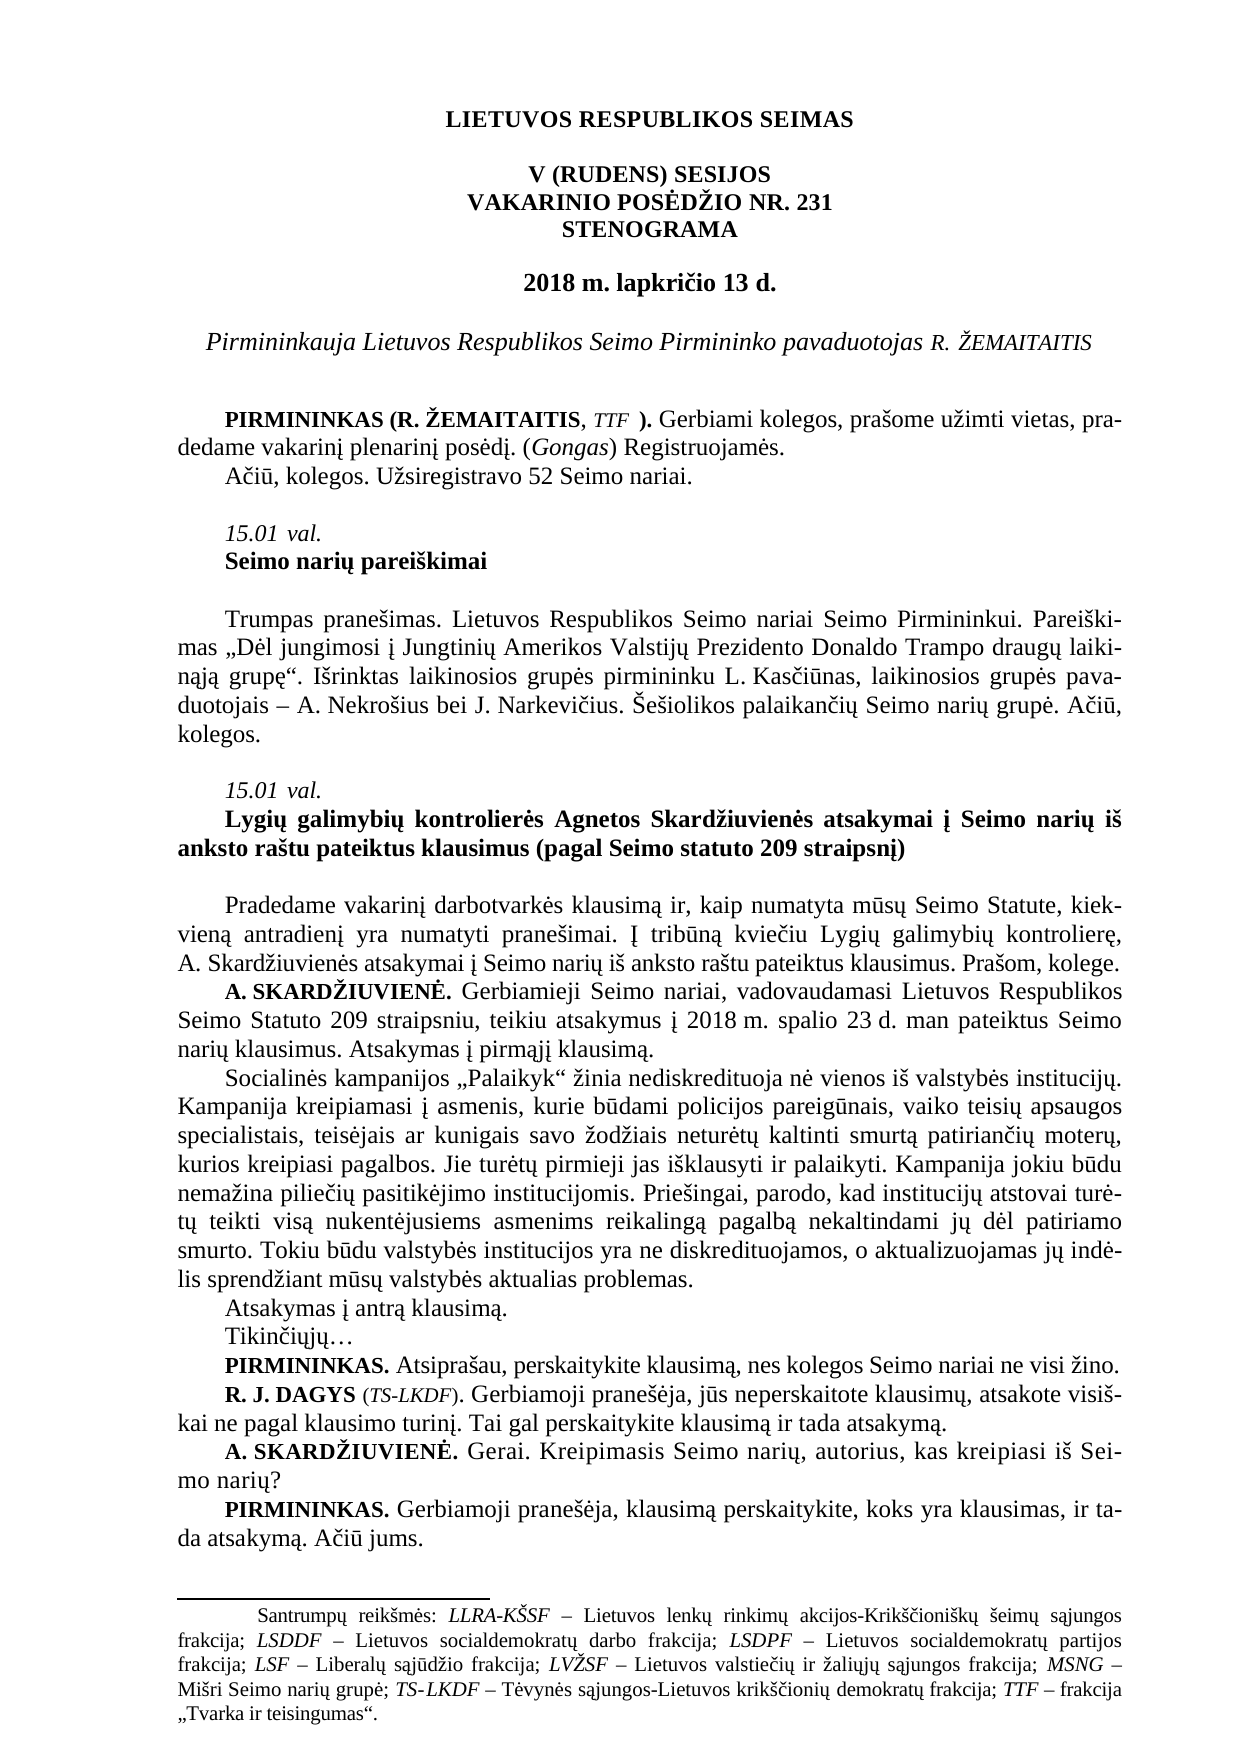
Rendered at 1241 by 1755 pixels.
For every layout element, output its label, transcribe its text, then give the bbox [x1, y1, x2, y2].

title VAKARINIO posėdžio NR. 231 [177, 187, 1122, 215]
text A. SKARDŽIUVIENĖ. Ge­rai. Krei­pi­ma­sis Sei­mo na­rių, au­to­rius, kas krei­pia­si iš Sei­mo na­rių? [177, 1436, 1122, 1494]
text So­cia­li­nės kam­pa­ni­jos „Pa­lai­kyk“ ži­nia ne­disk­re­di­tuo­ja nė vie­nos iš vals­ty­bės ins­ti­tu­ci­jų. Kam­pa­ni­ja krei­pia­ma­si į as­me­nis, ku­rie bū­da­mi po­li­ci­jos pa­rei­gū­nais, vai­ko tei­sių ap­sau­gos spe­cia­lis­tais, tei­sė­jais ar ku­ni­gais sa­vo žo­džiais ne­tu­rė­tų kal­tin­ti smur­tą pa­ti­rian­čių mo­te­rų, ku­rios krei­pia­si pa­gal­bos. Jie tu­rė­tų pir­mie­ji jas iš­klau­sy­ti ir pa­lai­ky­ti. Kam­pa­ni­ja jo­kiu bū­du ne­ma­ži­na pi­lie­čių pa­si­ti­kė­ji­mo ins­ti­tu­ci­jo­mis. Prie­šin­gai, pa­ro­do, kad ins­ti­tu­ci­jų at­sto­vai tu­rė­tų teik­ti vi­są nu­ken­tė­ju­siems as­me­nims rei­ka­lin­gą pa­gal­bą ne­kal­tin­da­mi jų dėl pa­ti­ria­mo smur­to. To­kiu bū­du vals­ty­bės ins­ti­tu­ci­jos yra ne dis­kre­di­tuo­ja­mos, o ak­tu­a­li­zuo­ja­mas jų in­dė­lis spren­džiant mū­sų vals­ty­bės ak­tu­a­lias pro­ble­mas. [177, 1063, 1122, 1293]
text 2018 m. lapkričio 13 d. [177, 267, 1122, 297]
text Ly­gių ga­li­my­bių kon­tro­lie­rės Ag­ne­tos Skar­džiu­vie­nės at­sa­ky­mai į Sei­mo na­rių iš anks­to raš­tu pa­teik­tus klau­si­mus (pa­gal Sei­mo sta­tu­to 209 straips­nį) [177, 804, 1122, 861]
text PIRMININKAS (R. ŽEMAITAITIS, TTF). Ger­bia­mi ko­le­gos, pra­šo­me už­im­ti vie­tas, pra­de­da­me va­ka­ri­nį ple­na­ri­nį po­sė­dį. (Gon­gas) Re­gist­ruo­ja­mės. [177, 404, 1122, 461]
text Santrumpų reikšmės: LLRA-KŠSF – Lietuvos lenkų rinkimų akcijos-Krikščioniškų šeimų sąjungos frakcija; LSDDF – Lietuvos socialdemokratų darbo frakcija; LSDPF – Lietuvos socialdemokratų partijos frakcija; LSF – Liberalų sąjūdžio frakcija; LVŽSF – Lietuvos valstiečių ir žaliųjų sąjungos frakcija; MSNG – Mišri Seimo narių grupė; TS‑LKDF – Tėvynės sąjungos-Lietuvos krikščionių demokratų frakcija; TTF – frakcija „Tvarka ir teisingumas“. [177, 1599, 1122, 1724]
title STENOGRAMA [177, 215, 1122, 243]
text Trum­pas pra­ne­ši­mas. Lie­tu­vos Res­pub­li­kos Sei­mo na­riai Sei­mo Pir­mi­nin­kui. Pa­reiš­ki­mas „Dėl jun­gi­mo­si į Jung­ti­nių Ame­ri­kos Vals­ti­jų Pre­zi­den­to Do­nal­do Tram­po drau­gų lai­ki­ną­ją gru­pę“. Iš­rink­tas lai­ki­no­sios gru­pės pir­mi­nin­ku L. Kas­čiū­nas, lai­ki­no­sios gru­pės pa­va­duo­to­jais – A. Ne­kro­šius bei J. Nar­ke­vi­čius. Še­šio­li­kos pa­lai­kan­čių Sei­mo na­rių gru­pė. Ačiū, ko­le­gos. [177, 604, 1122, 747]
text 15.01 val. [224, 776, 1122, 804]
text PIRMININKAS. Ger­bia­mo­ji pra­ne­šė­ja, klau­si­mą per­skai­ty­ki­te, koks yra klau­si­mas, ir ta­da at­sa­ky­mą. Ačiū jums. [177, 1494, 1122, 1551]
text Ačiū, ko­le­gos. Už­si­re­gist­ra­vo 52 Sei­mo na­riai. [177, 461, 1122, 490]
title LIETUVOS RESPUBLIKOS SEIMAS [177, 105, 1122, 132]
text Ti­kin­čių­jų… [177, 1321, 1122, 1350]
text PIRMININKAS. At­si­pra­šau, per­skai­ty­ki­te klau­si­mą, nes ko­le­gos Sei­mo na­riai ne vi­si ži­no. [177, 1350, 1122, 1379]
text Pirmininkauja Lietuvos Respublikos Seimo Pirmininko pavaduotojas R. ŽEMAITAITIS [177, 326, 1122, 356]
text 15.01 val. [224, 519, 1122, 546]
text Pra­de­da­me va­ka­ri­nį dar­bo­tvarkės klau­si­mą ir, kaip nu­ma­ty­ta mū­sų Sei­mo Sta­tu­te, kiek­vie­ną ant­ra­die­nį yra nu­ma­ty­ti pra­ne­ši­mai. Į tri­bū­ną kvie­čiu Ly­gių ga­li­my­bių kon­tro­lie­rę, A. Skar­džiu­vie­nės at­sa­ky­mai į Sei­mo na­rių iš anks­to raš­tu pa­teik­tus klau­si­mus. Pra­šom, ko­le­ge. [177, 890, 1122, 976]
text At­sa­ky­mas į an­trą klau­si­mą. [177, 1293, 1122, 1321]
text Sei­mo na­rių pa­reiš­ki­mai [177, 546, 1122, 575]
text R. J. DAGYS (TS-LKDF). Ger­bia­mo­ji pra­ne­šė­ja, jūs ne­per­skai­to­te klau­si­mų, at­sa­ko­te vi­siš­kai ne pa­gal klau­si­mo tu­ri­nį. Tai gal per­skai­ty­ki­te klau­si­mą ir ta­da at­sa­ky­mą. [177, 1379, 1122, 1436]
text A. SKARDŽIUVIENĖ. Ger­bia­mie­ji Sei­mo na­riai, va­do­vau­da­ma­si Lie­tu­vos Res­pub­li­kos Sei­mo Sta­tu­to 209 straips­niu, tei­kiu at­sa­ky­mus į 2018 m. spa­lio 23 d. man pa­teik­tus Sei­mo na­rių klau­si­mus. At­sa­ky­mas į pir­mą­jį klau­si­mą. [177, 976, 1122, 1063]
title V (RUDENS) SESIJOS [177, 160, 1122, 187]
